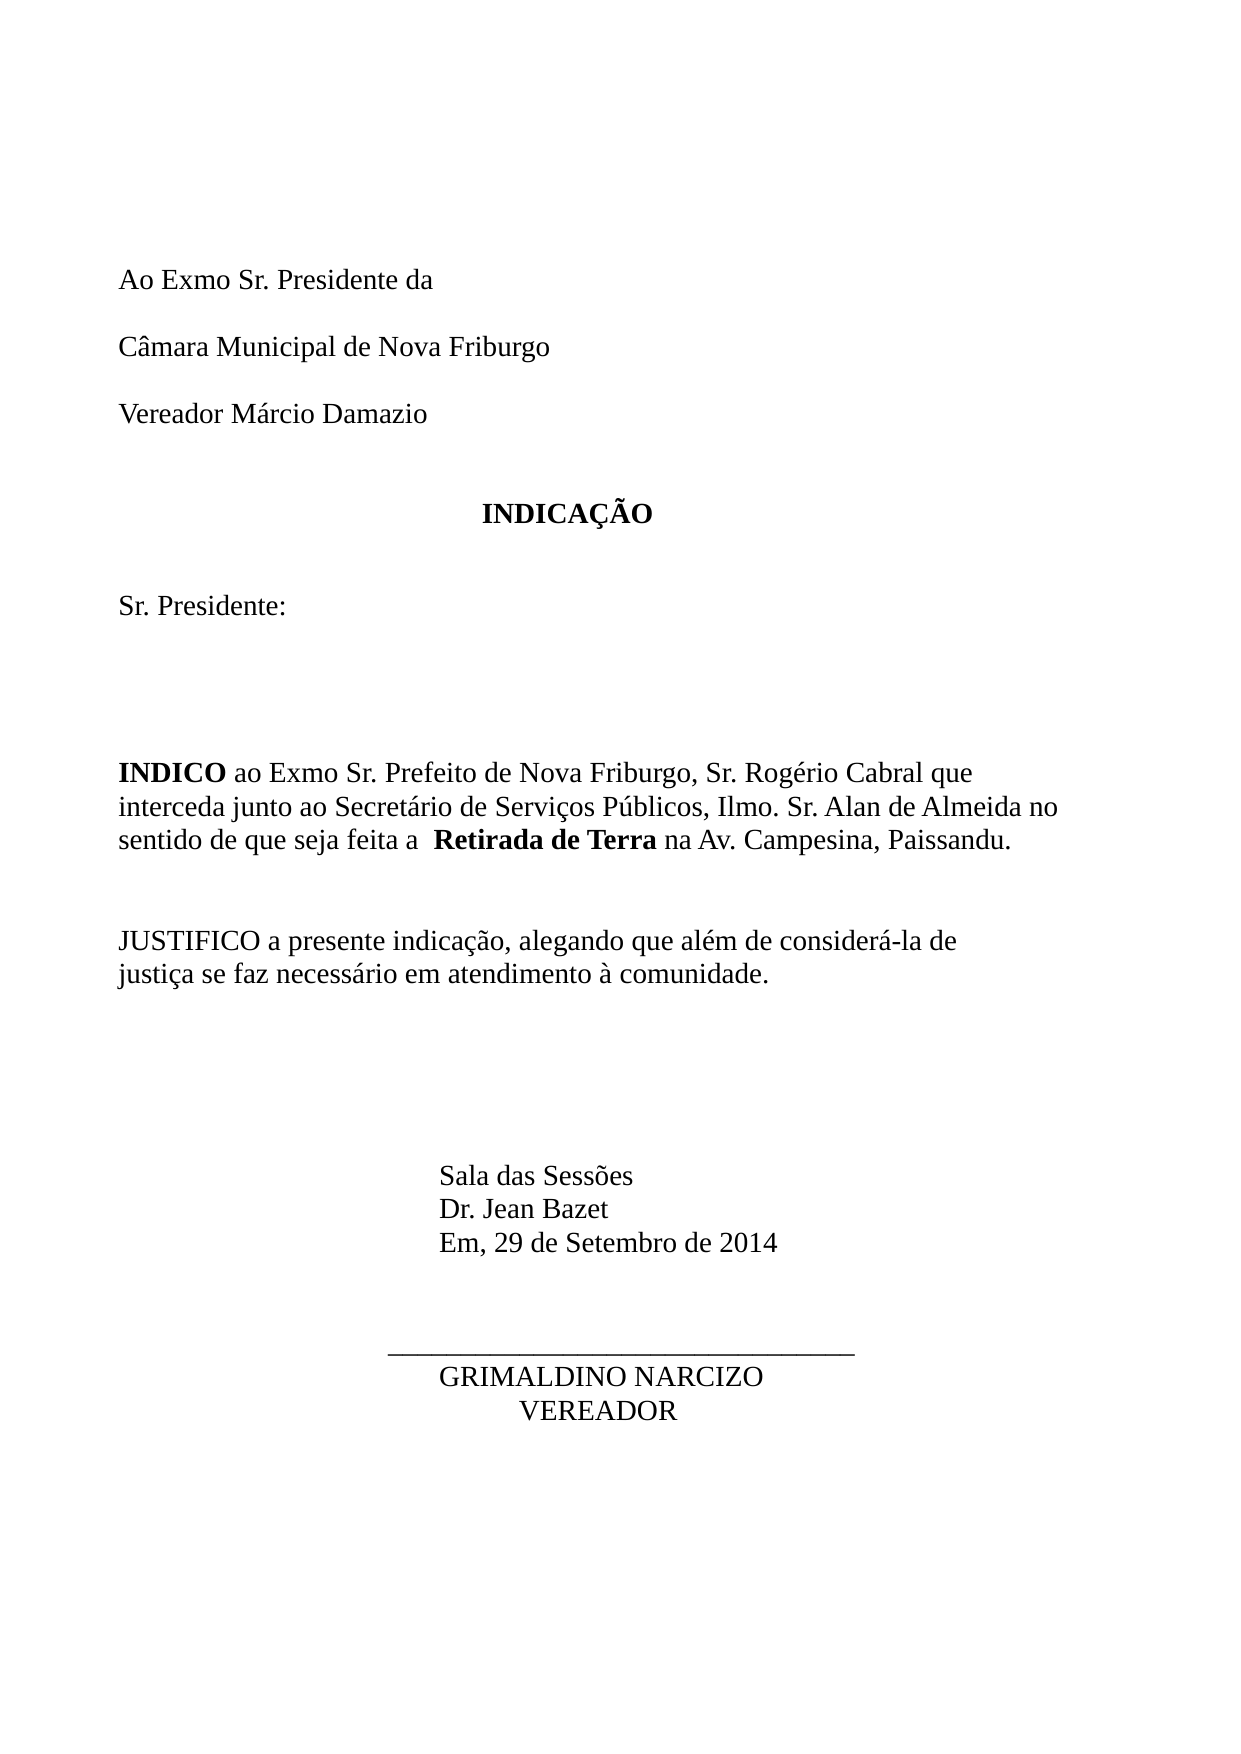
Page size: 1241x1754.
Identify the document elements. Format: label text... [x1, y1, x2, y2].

text justiça se faz necessário em atendimento à comunidade. [118, 957, 1122, 990]
text INDICAÇÃO [118, 497, 1122, 530]
text sentido de que seja feita a Retirada de Terra na Av. Campesina, Paissandu. [118, 822, 1122, 856]
text Em, 29 de Setembro de 2014 [118, 1225, 1122, 1258]
text INDICO ao Exmo Sr. Prefeito de Nova Friburgo, Sr. Rogério Cabral que [118, 755, 1122, 789]
text Sala das Sessões [118, 1158, 1122, 1191]
text ________________________________ [118, 1326, 1122, 1359]
text Vereador Márcio Damazio [118, 396, 1122, 429]
text Dr. Jean Bazet [118, 1191, 1122, 1225]
text VEREADOR [118, 1393, 1122, 1426]
text Câmara Municipal de Nova Friburgo [118, 329, 1122, 362]
text GRIMALDINO NARCIZO [118, 1359, 1122, 1393]
text JUSTIFICO a presente indicação, alegando que além de considerá-la de [118, 923, 1122, 957]
text Sr. Presidente: [118, 588, 1122, 621]
text Ao Exmo Sr. Presidente da [118, 262, 1122, 295]
text interceda junto ao Secretário de Serviços Públicos, Ilmo. Sr. Alan de Almeida no [118, 789, 1122, 822]
